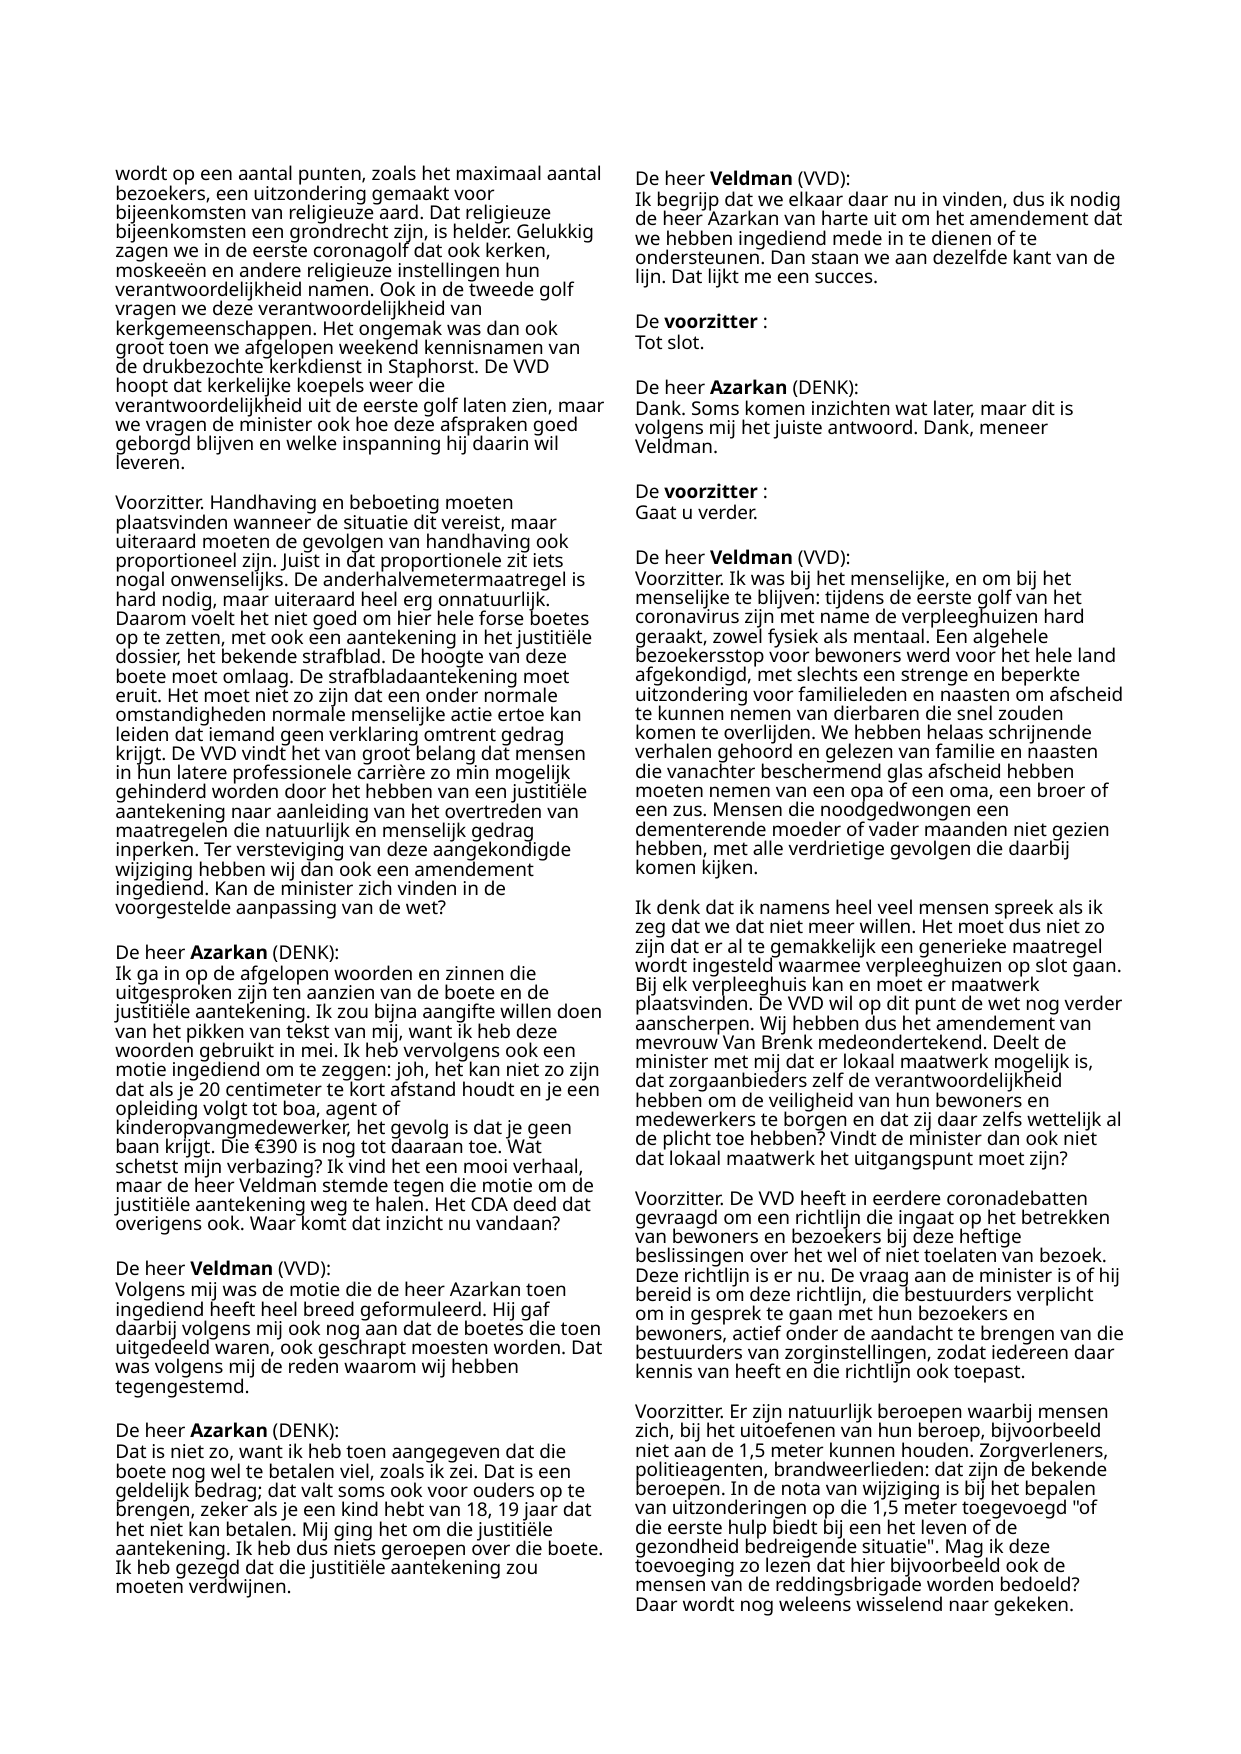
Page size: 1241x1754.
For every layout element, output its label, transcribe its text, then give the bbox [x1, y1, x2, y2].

text Dank. Soms komen inzichten wat later, maar dit is volgens mij het juiste antwoord. Dank, meneer Veldman. [635, 400, 1125, 458]
text De voorzitter : [635, 478, 1125, 504]
text Ik ga in op de afgelopen woorden en zinnen die uitgesproken zijn ten aanzien van de boete en de justitiële aantekening. Ik zou bijna aangifte willen doen van het pikken van tekst van mij, want ik heb deze woorden gebruikt in mei. Ik heb vervolgens ook een motie ingediend om te zeggen: joh, het kan niet zo zijn dat als je 20 centimeter te kort afstand houdt en je een opleiding volgt tot boa, agent of kinderopvangmedewerker, het gevolg is dat je geen baan krijgt. Die €390 is nog tot daaraan toe. Wat schetst mijn verbazing? Ik vind het een mooi verhaal, maar de heer Veldman stemde tegen die motie om de justitiële aantekening weg te halen. Het CDA deed dat overigens ook. Waar komt dat inzicht nu vandaan? [115, 965, 605, 1235]
text Tot slot. [635, 334, 1125, 353]
text De heer Veldman (VVD): [115, 1256, 605, 1281]
text De heer Azarkan (DENK): [115, 939, 605, 965]
text Gaat u verder. [635, 504, 1125, 523]
text De heer Azarkan (DENK): [635, 374, 1125, 400]
text De voorzitter : [635, 308, 1125, 334]
text Dat is niet zo, want ik heb toen aangegeven dat die boete nog wel te betalen viel, zoals ik zei. Dat is een geldelijk bedrag; dat valt soms ook voor ouders op te brengen, zeker als je een kind hebt van 18, 19 jaar dat het niet kan betalen. Mij ging het om die justitiële aantekening. Ik heb dus niets geroepen over die boete. Ik heb gezegd dat die justitiële aantekening zou moeten verdwijnen. [115, 1443, 605, 1598]
text Ik denk dat ik namens heel veel mensen spreek als ik zeg dat we dat niet meer willen. Het moet dus niet zo zijn dat er al te gemakkelijk een generieke maatregel wordt ingesteld waarmee verpleeghuizen op slot gaan. Bij elk verpleeghuis kan en moet er maatwerk plaatsvinden. De VVD wil op dit punt de wet nog verder aanscherpen. Wij hebben dus het amendement van mevrouw Van Brenk medeondertekend. Deelt de minister met mij dat er lokaal maatwerk mogelijk is, dat zorgaanbieders zelf de verantwoordelijkheid hebben om de veiligheid van hun bewoners en medewerkers te borgen en dat zij daar zelfs wettelijk al de plicht toe hebben? Vindt de minister dan ook niet dat lokaal maatwerk het uitgangspunt moet zijn? [635, 899, 1125, 1169]
text De heer Veldman (VVD): [635, 165, 1125, 191]
text Voorzitter. De VVD heeft in eerdere coronadebatten gevraagd om een richtlijn die ingaat op het betrekken van bewoners en bezoekers bij deze heftige beslissingen over het wel of niet toelaten van bezoek. Deze richtlijn is er nu. De vraag aan de minister is of hij bereid is om deze richtlijn, die bestuurders verplicht om in gesprek te gaan met hun bezoekers en bewoners, actief onder de aandacht te brengen van die bestuurders van zorginstellingen, zodat iedereen daar kennis van heeft en die richtlijn ook toepast. [635, 1189, 1125, 1382]
text wordt op een aantal punten, zoals het maximaal aantal bezoekers, een uitzondering gemaakt voor bijeenkomsten van religieuze aard. Dat religieuze bijeenkomsten een grondrecht zijn, is helder. Gelukkig zagen we in de eerste coronagolf dat ook kerken, moskeeën en andere religieuze instellingen hun verantwoordelijkheid namen. Ook in de tweede golf vragen we deze verantwoordelijkheid van kerkgemeenschappen. Het ongemak was dan ook groot toen we afgelopen weekend kennisnamen van de drukbezochte kerkdienst in Staphorst. De VVD hoopt dat kerkelijke koepels weer die verantwoordelijkheid uit de eerste golf laten zien, maar we vragen de minister ook hoe deze afspraken goed geborgd blijven en welke inspanning hij daarin wil leveren. [115, 165, 605, 474]
text Ik begrijp dat we elkaar daar nu in vinden, dus ik nodig de heer Azarkan van harte uit om het amendement dat we hebben ingediend mede in te dienen of te ondersteunen. Dan staan we aan dezelfde kant van de lijn. Dat lijkt me een succes. [635, 191, 1125, 287]
text Voorzitter. Ik was bij het menselijke, en om bij het menselijke te blijven: tijdens de eerste golf van het coronavirus zijn met name de verpleeghuizen hard geraakt, zowel fysiek als mentaal. Een algehele bezoekersstop voor bewoners werd voor het hele land afgekondigd, met slechts een strenge en beperkte uitzondering voor familieleden en naasten om afscheid te kunnen nemen van dierbaren die snel zouden komen te overlijden. We hebben helaas schrijnende verhalen gehoord en gelezen van familie en naasten die vanachter beschermend glas afscheid hebben moeten nemen van een opa of een oma, een broer of een zus. Mensen die noodgedwongen een dementerende moeder of vader maanden niet gezien hebben, met alle verdrietige gevolgen die daarbij komen kijken. [635, 570, 1125, 878]
text De heer Azarkan (DENK): [115, 1418, 605, 1443]
text Voorzitter. Er zijn natuurlijk beroepen waarbij mensen zich, bij het uitoefenen van hun beroep, bijvoorbeeld niet aan de 1,5 meter kunnen houden. Zorgverleners, politieagenten, brandweerlieden: dat zijn de bekende beroepen. In de nota van wijziging is bij het bepalen van uitzonderingen op die 1,5 meter toegevoegd "of die eerste hulp biedt bij een het leven of de gezondheid bedreigende situatie". Mag ik deze toevoeging zo lezen dat hier bijvoorbeeld ook de mensen van de reddingsbrigade worden bedoeld? Daar wordt nog weleens wisselend naar gekeken. [635, 1403, 1125, 1615]
text Voorzitter. Handhaving en beboeting moeten plaatsvinden wanneer de situatie dit vereist, maar uiteraard moeten de gevolgen van handhaving ook proportioneel zijn. Juist in dat proportionele zit iets nogal onwenselijks. De anderhalvemetermaatregel is hard nodig, maar uiteraard heel erg onnatuurlijk. Daarom voelt het niet goed om hier hele forse boetes op te zetten, met ook een aantekening in het justitiële dossier, het bekende strafblad. De hoogte van deze boete moet omlaag. De strafbladaantekening moet eruit. Het moet niet zo zijn dat een onder normale omstandigheden normale menselijke actie ertoe kan leiden dat iemand geen verklaring omtrent gedrag krijgt. De VVD vindt het van groot belang dat mensen in hun latere professionele carrière zo min mogelijk gehinderd worden door het hebben van een justitiële aantekening naar aanleiding van het overtreden van maatregelen die natuurlijk en menselijk gedrag inperken. Ter versteviging van deze aangekondigde wijziging hebben wij dan ook een amendement ingediend. Kan de minister zich vinden in de voorgestelde aanpassing van de wet? [115, 494, 605, 918]
text Volgens mij was de motie die de heer Azarkan toen ingediend heeft heel breed geformuleerd. Hij gaf daarbij volgens mij ook nog aan dat de boetes die toen uitgedeeld waren, ook geschrapt moesten worden. Dat was volgens mij de reden waarom wij hebben tegengestemd. [115, 1281, 605, 1397]
text De heer Veldman (VVD): [635, 544, 1125, 570]
